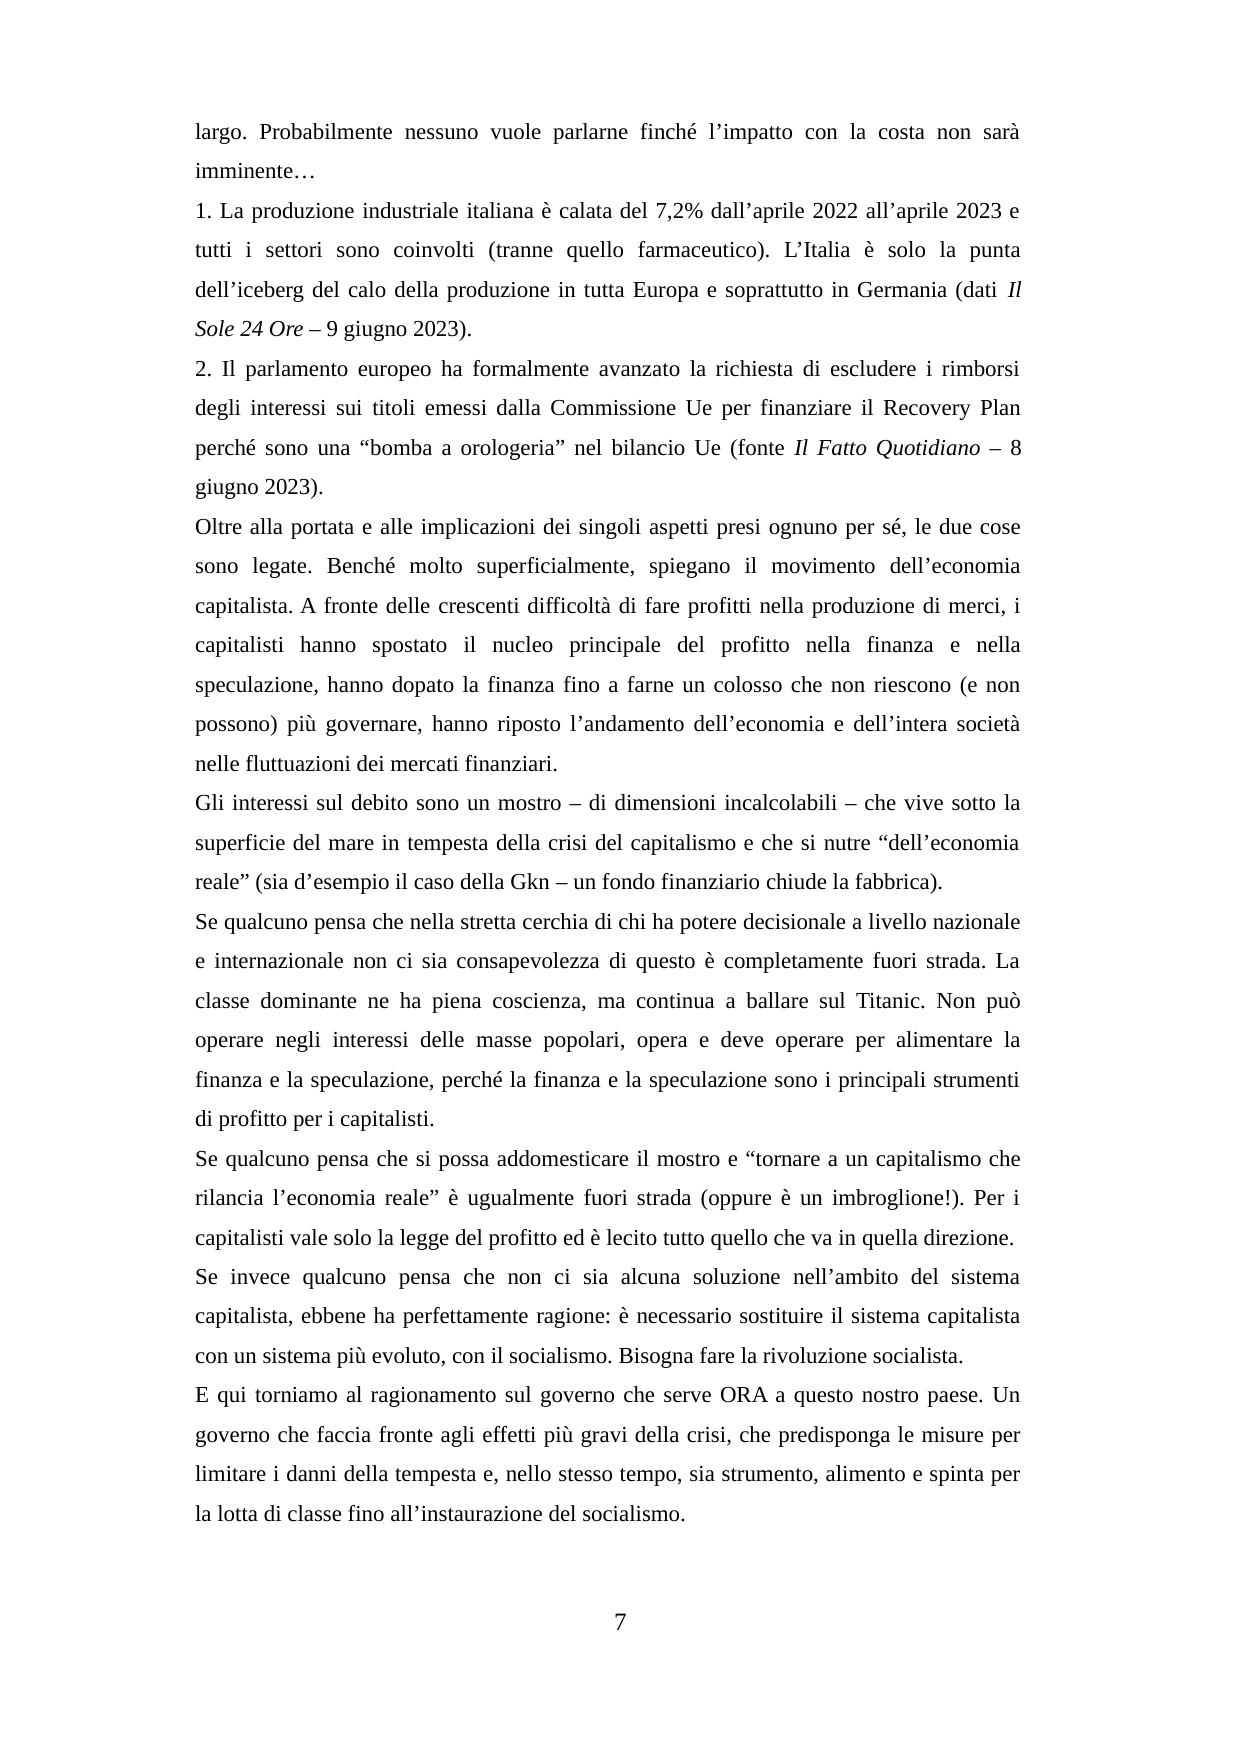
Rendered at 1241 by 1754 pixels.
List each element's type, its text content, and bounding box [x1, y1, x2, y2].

text Se invece qualcuno pensa che non ci sia alcuna soluzione nell’ambito del sistema capitalista, ebbene ha perfettamente ragione: è necessario sostituire il sistema capitalista con un sistema più evoluto, con il socialismo. Bisogna fare la rivoluzione socialista. [195, 1263, 1022, 1368]
text Se qualcuno pensa che si possa addomesticare il mostro e “tornare a un capitalismo che rilancia l’economia reale” è ugualmente fuori strada (oppure è un imbroglione!). Per i capitalisti vale solo la legge del profitto ed è lecito tutto quello che va in quella direzione. [195, 1144, 1022, 1250]
text 2. Il parlamento europeo ha formalmente avanzato la richiesta di escludere i rimborsi degli interessi sui titoli emessi dalla Commissione Ue per finanziare il Recovery Plan perché sono una “bomba a orologeria” nel bilancio Ue (fonte Il Fatto Quotidiano – 8 giugno 2023). [195, 355, 1022, 500]
text E qui torniamo al ragionamento sul governo che serve ORA a questo nostro paese. Un governo che faccia fronte agli effetti più gravi della crisi, che predisponga le misure per limitare i danni della tempesta e, nello stesso tempo, sia strumento, alimento e spinta per la lotta di classe fino all’instaurazione del socialismo. [195, 1381, 1022, 1526]
text Se qualcuno pensa che nella stretta cerchia di chi ha potere decisionale a livello nazionale e internazionale non ci sia consapevolezza di questo è completamente fuori strada. La classe dominante ne ha piena coscienza, ma continua a ballare sul Titanic. Non può operare negli interessi delle masse popolari, opera e deve operare per alimentare la finanza e la speculazione, perché la finanza e la speculazione sono i principali strumenti di profitto per i capitalisti. [195, 908, 1022, 1131]
text 1. La produzione industriale italiana è calata del 7,2% dall’aprile 2022 all’aprile 2023 e tutti i settori sono coinvolti (tranne quello farmaceutico). L’Italia è solo la punta dell’iceberg del calo della produzione in tutta Europa e soprattutto in Germania (dati Il Sole 24 Ore – 9 giugno 2023). [195, 197, 1022, 342]
text Gli interessi sul debito sono un mostro – di dimensioni incalcolabili – che vive sotto la superficie del mare in tempesta della crisi del capitalismo e che si nutre “dell’economia reale” (sia d’esempio il caso della Gkn – un fondo finanziario chiude la fabbrica). [195, 789, 1022, 894]
text largo. Probabilmente nessuno vuole parlarne finché l’impatto con la costa non sarà imminente… [195, 118, 1022, 184]
text Oltre alla portata e alle implicazioni dei singoli aspetti presi ognuno per sé, le due cose sono legate. Benché molto superficialmente, spiegano il movimento dell’economia capitalista. A fronte delle crescenti difficoltà di fare profitti nella produzione di merci, i capitalisti hanno spostato il nucleo principale del profitto nella finanza e nella speculazione, hanno dopato la finanza fino a farne un colosso che non riescono (e non possono) più governare, hanno riposto l’andamento dell’economia e dell’intera società nelle fluttuazioni dei mercati finanziari. [195, 513, 1022, 776]
